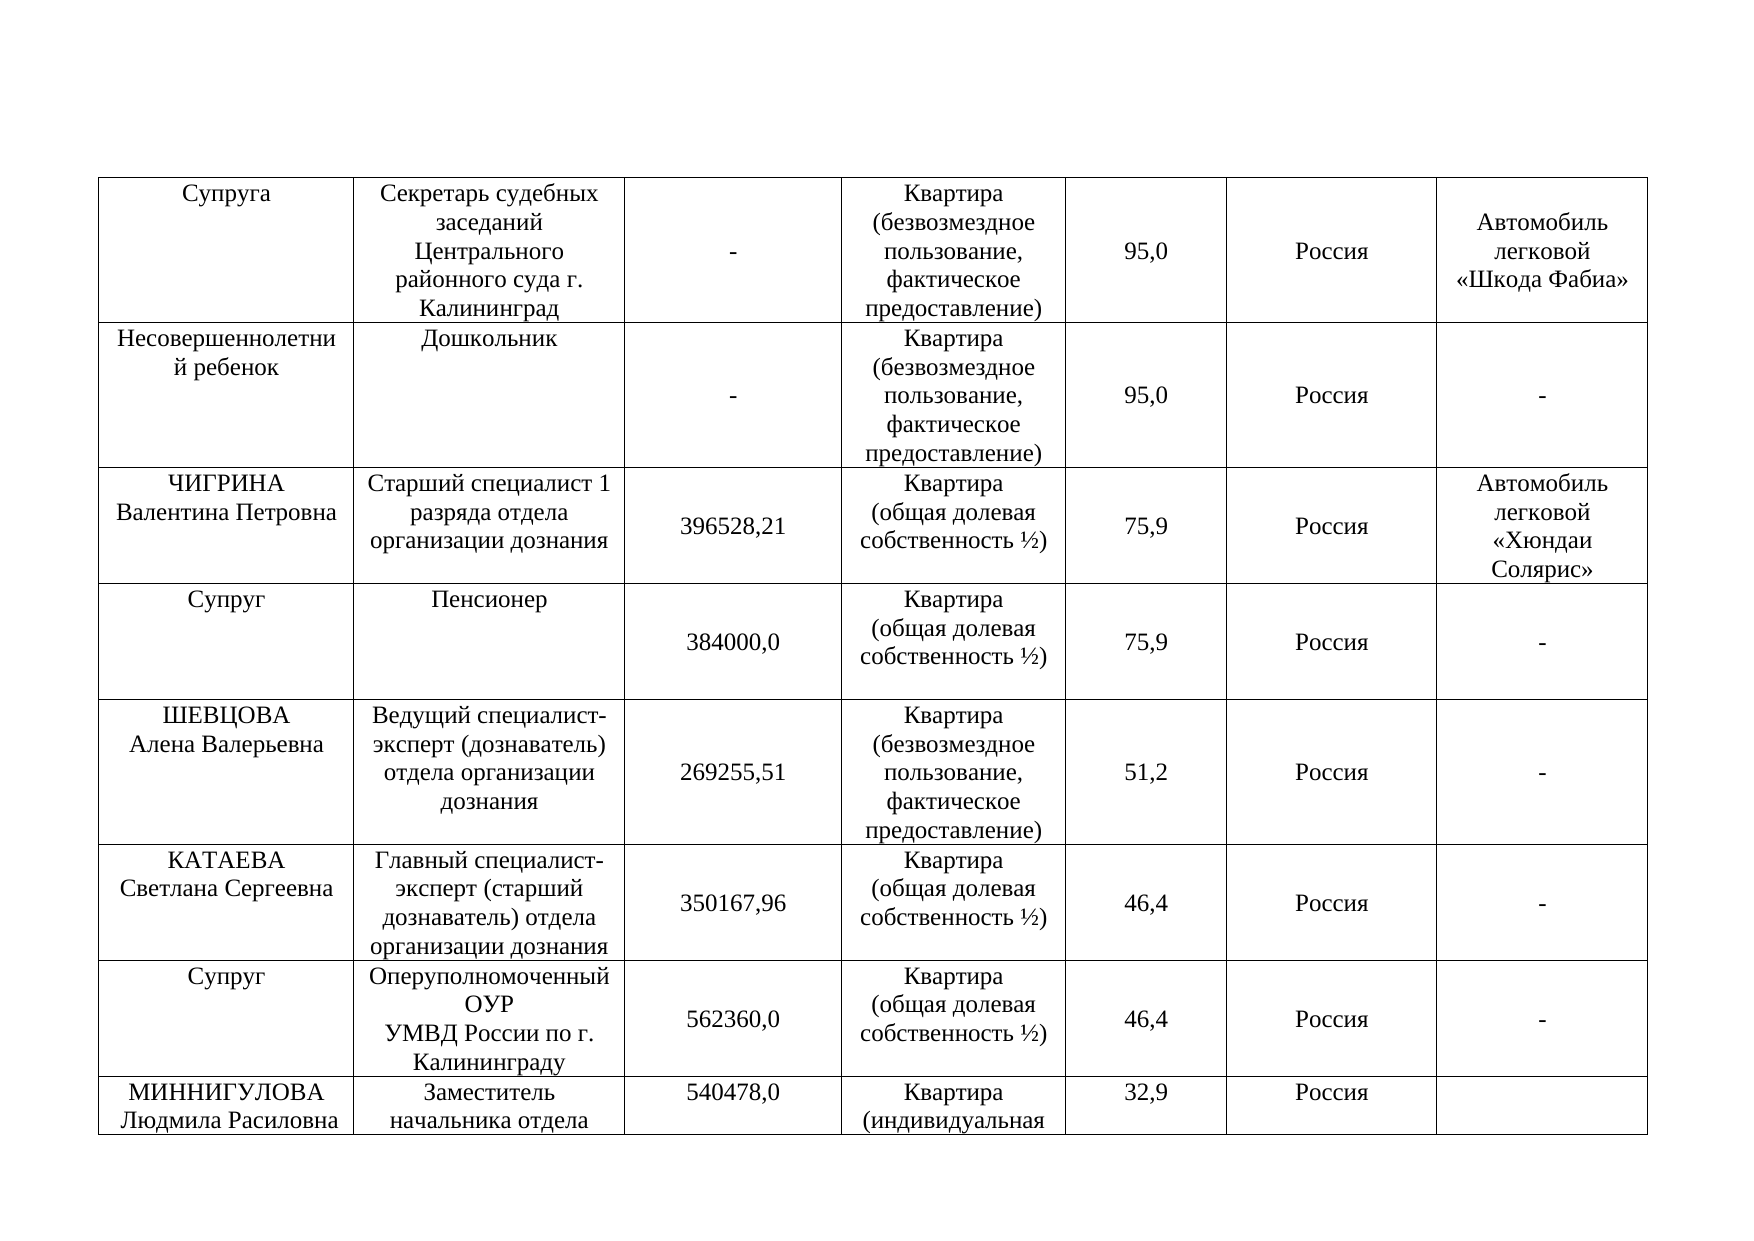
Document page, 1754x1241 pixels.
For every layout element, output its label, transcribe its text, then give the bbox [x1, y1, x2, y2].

table_cell Супруга [99, 178, 353, 322]
table_cell ШЕВЦОВА Алена Валерьевна [99, 700, 353, 844]
table_cell МИННИГУЛОВА Людмила Расиловна [99, 1077, 353, 1134]
table_cell Россия [1227, 961, 1436, 1076]
table_cell 562360,0 [625, 961, 841, 1076]
table_cell Россия [1227, 845, 1436, 960]
table_cell Секретарь судебных заседаний Центрального районного суда г. Калининград [354, 178, 624, 322]
table_cell 46,4 [1066, 961, 1226, 1076]
table_cell 32,9 [1066, 1077, 1226, 1134]
table_cell Главный специалист-эксперт (старший дознаватель) отдела организации дознания [354, 845, 624, 960]
table_cell Супруг [99, 584, 353, 699]
table_cell - [1437, 961, 1647, 1076]
table_cell 75,9 [1066, 584, 1226, 699]
table_cell Квартира (безвозмездное пользование, фактическое предоставление) [842, 700, 1065, 844]
table_cell - [1437, 323, 1647, 467]
table_cell ЧИГРИНА Валентина Петровна [99, 468, 353, 583]
table_cell Автомобиль легковой «Шкода Фабиа» [1437, 178, 1647, 322]
table_cell Квартира (общая долевая собственность ½) [842, 845, 1065, 960]
table_cell Россия [1227, 1077, 1436, 1134]
table_cell Оперуполномоченный ОУР УМВД России по г. Калининграду [354, 961, 624, 1076]
table_cell Квартира (общая долевая собственность ½) [842, 468, 1065, 583]
table_cell 46,4 [1066, 845, 1226, 960]
table_cell 350167,96 [625, 845, 841, 960]
table_cell Ведущий специалист-эксперт (дознаватель) отдела организации дознания [354, 700, 624, 844]
table_cell Несовершеннолетний ребенок [99, 323, 353, 467]
table_cell Автомобиль легковой «Хюндаи Солярис» [1437, 468, 1647, 583]
table_cell Квартира (безвозмездное пользование, фактическое предоставление) [842, 323, 1065, 467]
table_cell Россия [1227, 468, 1436, 583]
table_cell Квартира (индивидуальная [842, 1077, 1065, 1134]
table_cell Заместитель начальника отдела [354, 1077, 624, 1134]
table_cell - [625, 323, 841, 467]
table_cell 95,0 [1066, 323, 1226, 467]
table_cell Россия [1227, 178, 1436, 322]
table_cell - [625, 178, 841, 322]
table_cell [1437, 1077, 1647, 1134]
table_cell Квартира (безвозмездное пользование, фактическое предоставление) [842, 178, 1065, 322]
table_cell Дошкольник [354, 323, 624, 467]
table_cell 396528,21 [625, 468, 841, 583]
table_cell 384000,0 [625, 584, 841, 699]
table_cell - [1437, 845, 1647, 960]
table_cell Супруг [99, 961, 353, 1076]
table_cell 75,9 [1066, 468, 1226, 583]
table_cell Пенсионер [354, 584, 624, 699]
table_cell Старший специалист 1 разряда отдела организации дознания [354, 468, 624, 583]
table_cell Квартира (общая долевая собственность ½) [842, 961, 1065, 1076]
table_cell 540478,0 [625, 1077, 841, 1134]
table_cell - [1437, 700, 1647, 844]
table_cell 95,0 [1066, 178, 1226, 322]
table_cell Россия [1227, 323, 1436, 467]
table_cell КАТАЕВА Светлана Сергеевна [99, 845, 353, 960]
table_cell 51,2 [1066, 700, 1226, 844]
table_cell Россия [1227, 584, 1436, 699]
table_cell 269255,51 [625, 700, 841, 844]
table_cell Квартира (общая долевая собственность ½) [842, 584, 1065, 699]
table_cell Россия [1227, 700, 1436, 844]
table_cell - [1437, 584, 1647, 699]
